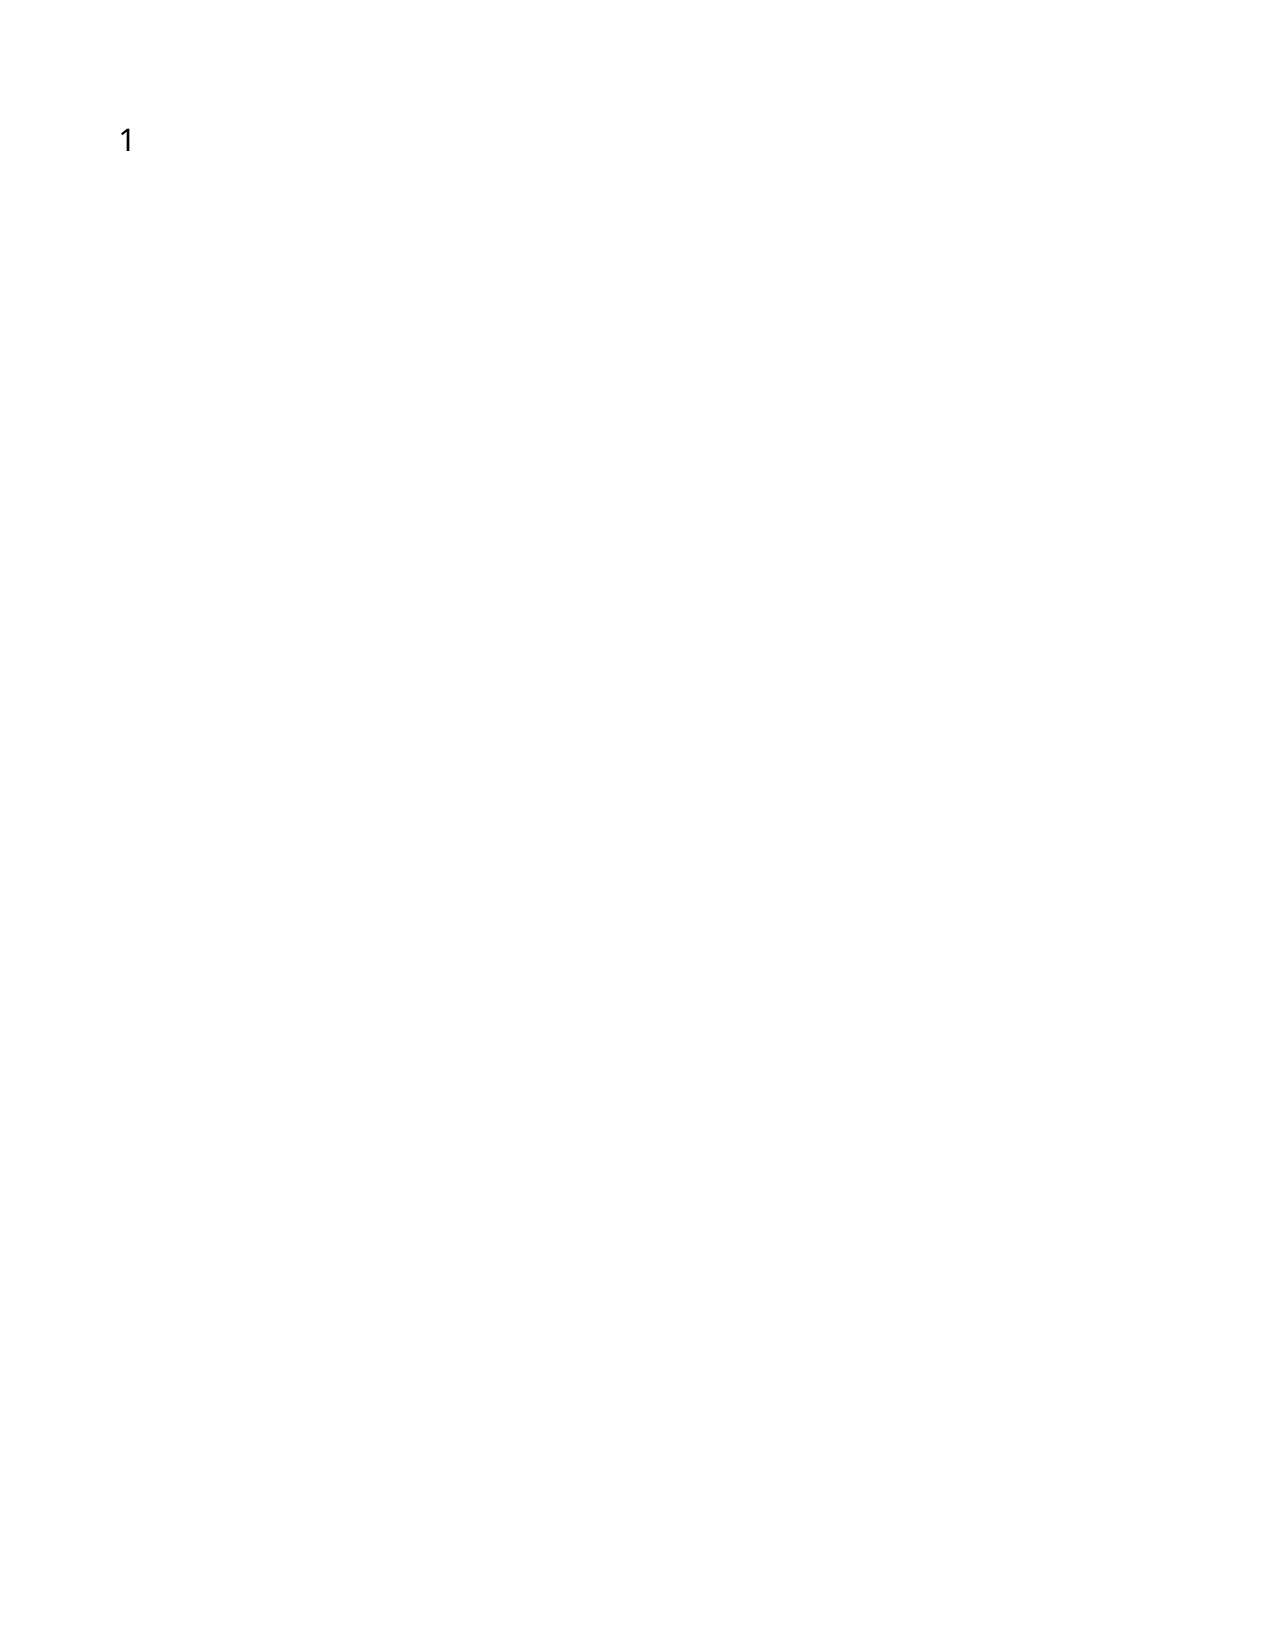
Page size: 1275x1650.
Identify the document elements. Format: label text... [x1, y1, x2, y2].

text 1 [118, 118, 1157, 161]
